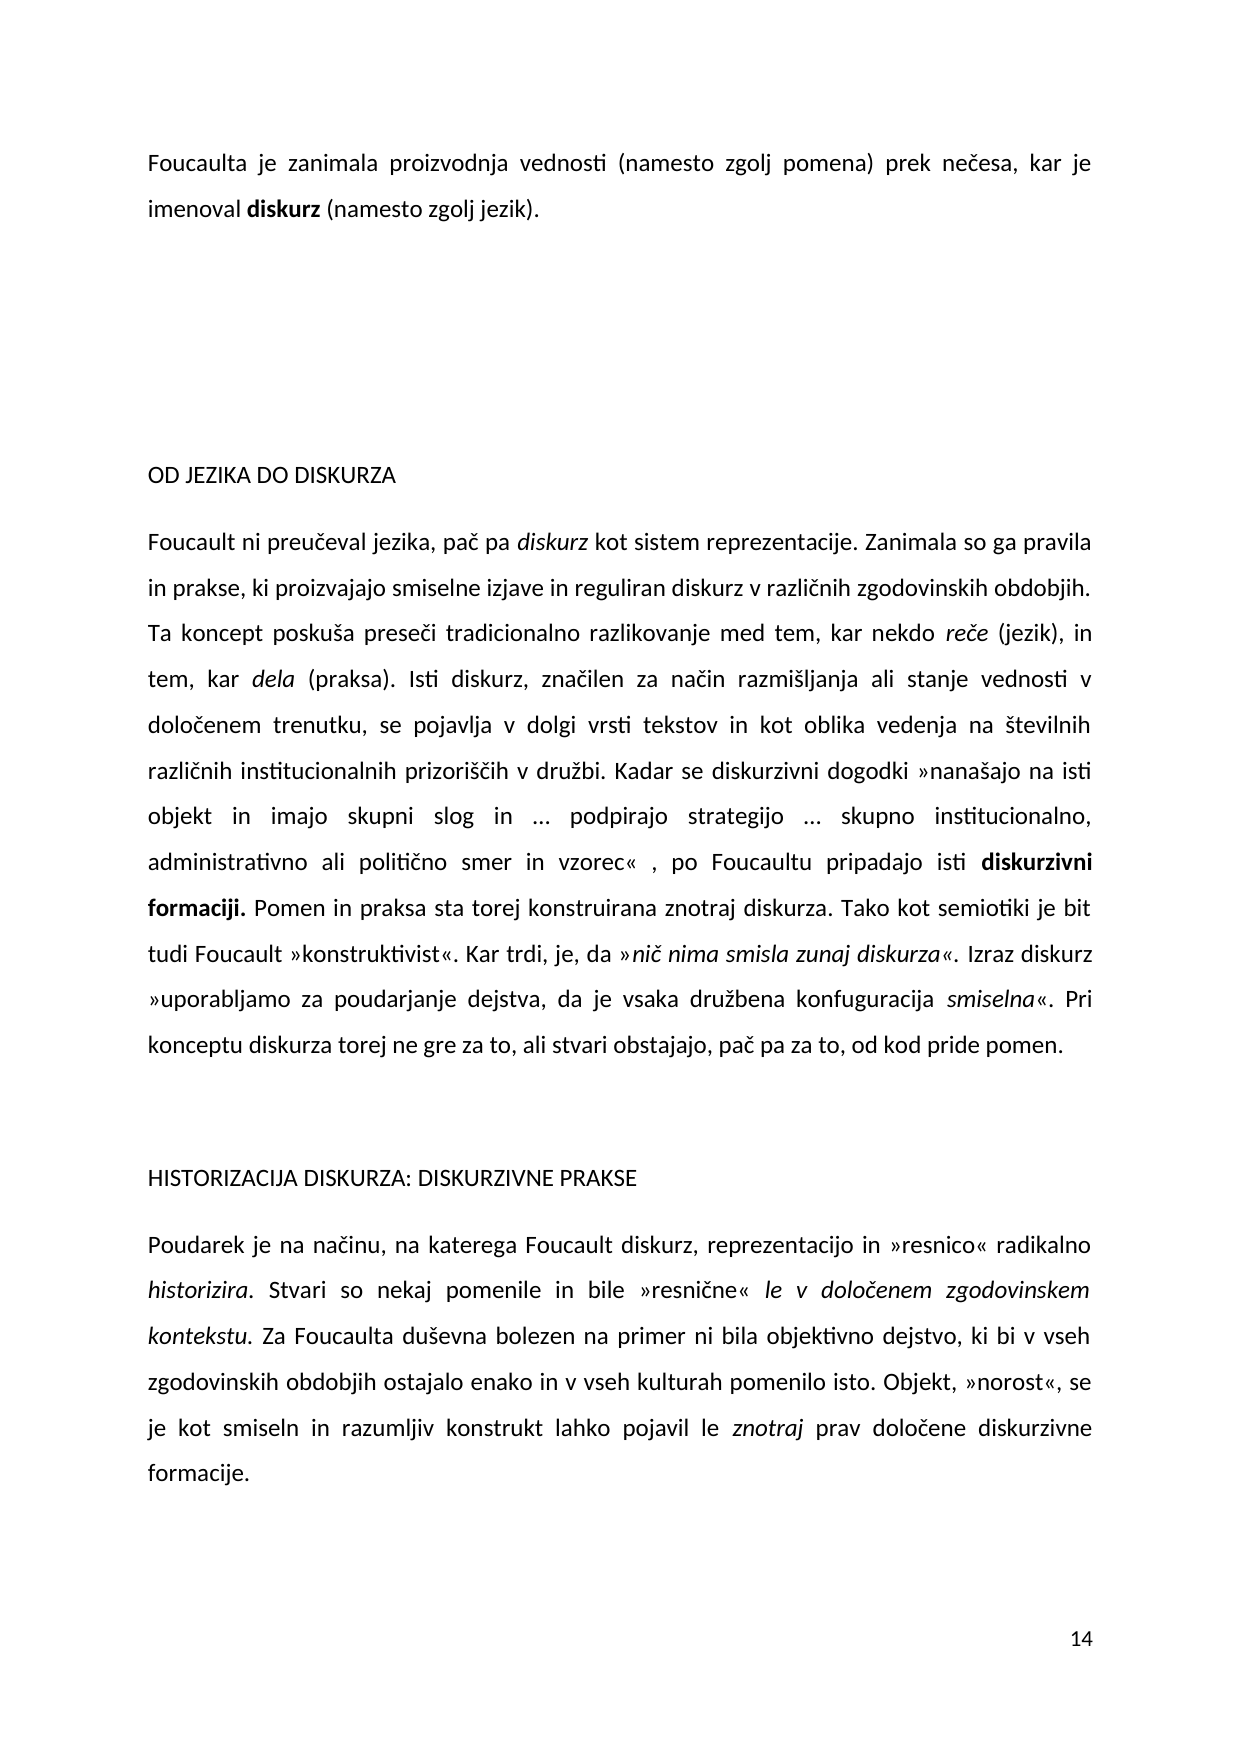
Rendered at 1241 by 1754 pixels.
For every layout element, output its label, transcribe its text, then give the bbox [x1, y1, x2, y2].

text Foucaulta je zanimala proizvodnja vednosti (namesto zgolj pomena) prek nečesa, kar je imenoval diskurz (namesto zgolj jezik). [148, 148, 1093, 224]
text Poudarek je na načinu, na katerega Foucault diskurz, reprezentacijo in »resnico« radikalno historizira. Stvari so nekaj pomenile in bile »resnične« le v določenem zgodovinskem kontekstu. Za Foucaulta duševna bolezen na primer ni bila objektivno dejstvo, ki bi v vseh zgodovinskih obdobjih ostajalo enako in v vseh kulturah pomenilo isto. Objekt, »norost«, se je kot smiseln in razumljiv konstrukt lahko pojavil le znotraj prav določene diskurzivne formacije. [148, 1229, 1093, 1488]
text OD JEZIKA DO DISKURZA [148, 459, 1093, 490]
text HISTORIZACIJA DISKURZA: DISKURZIVNE PRAKSE [148, 1162, 1093, 1193]
text Foucault ni preučeval jezika, pač pa diskurz kot sistem reprezentacije. Zanimala so ga pravila in prakse, ki proizvajajo smiselne izjave in reguliran diskurz v različnih zgodovinskih obdobjih. Ta koncept poskuša preseči tradicionalno razlikovanje med tem, kar nekdo reče (jezik), in tem, kar dela (praksa). Isti diskurz, značilen za način razmišljanja ali stanje vednosti v določenem trenutku, se pojavlja v dolgi vrsti tekstov in kot oblika vedenja na številnih različnih institucionalnih prizoriščih v družbi. Kadar se diskurzivni dogodki »nanašajo na isti objekt in imajo skupni slog in … podpirajo strategijo … skupno institucionalno, administrativno ali politično smer in vzorec« , po Foucaultu pripadajo isti diskurzivni formaciji. Pomen in praksa sta torej konstruirana znotraj diskurza. Tako kot semiotiki je bit tudi Foucault »konstruktivist«. Kar trdi, je, da »nič nima smisla zunaj diskurza«. Izraz diskurz »uporabljamo za poudarjanje dejstva, da je vsaka družbena konfuguracija smiselna«. Pri konceptu diskurza torej ne gre za to, ali stvari obstajajo, pač pa za to, od kod pride pomen. [148, 526, 1093, 1060]
